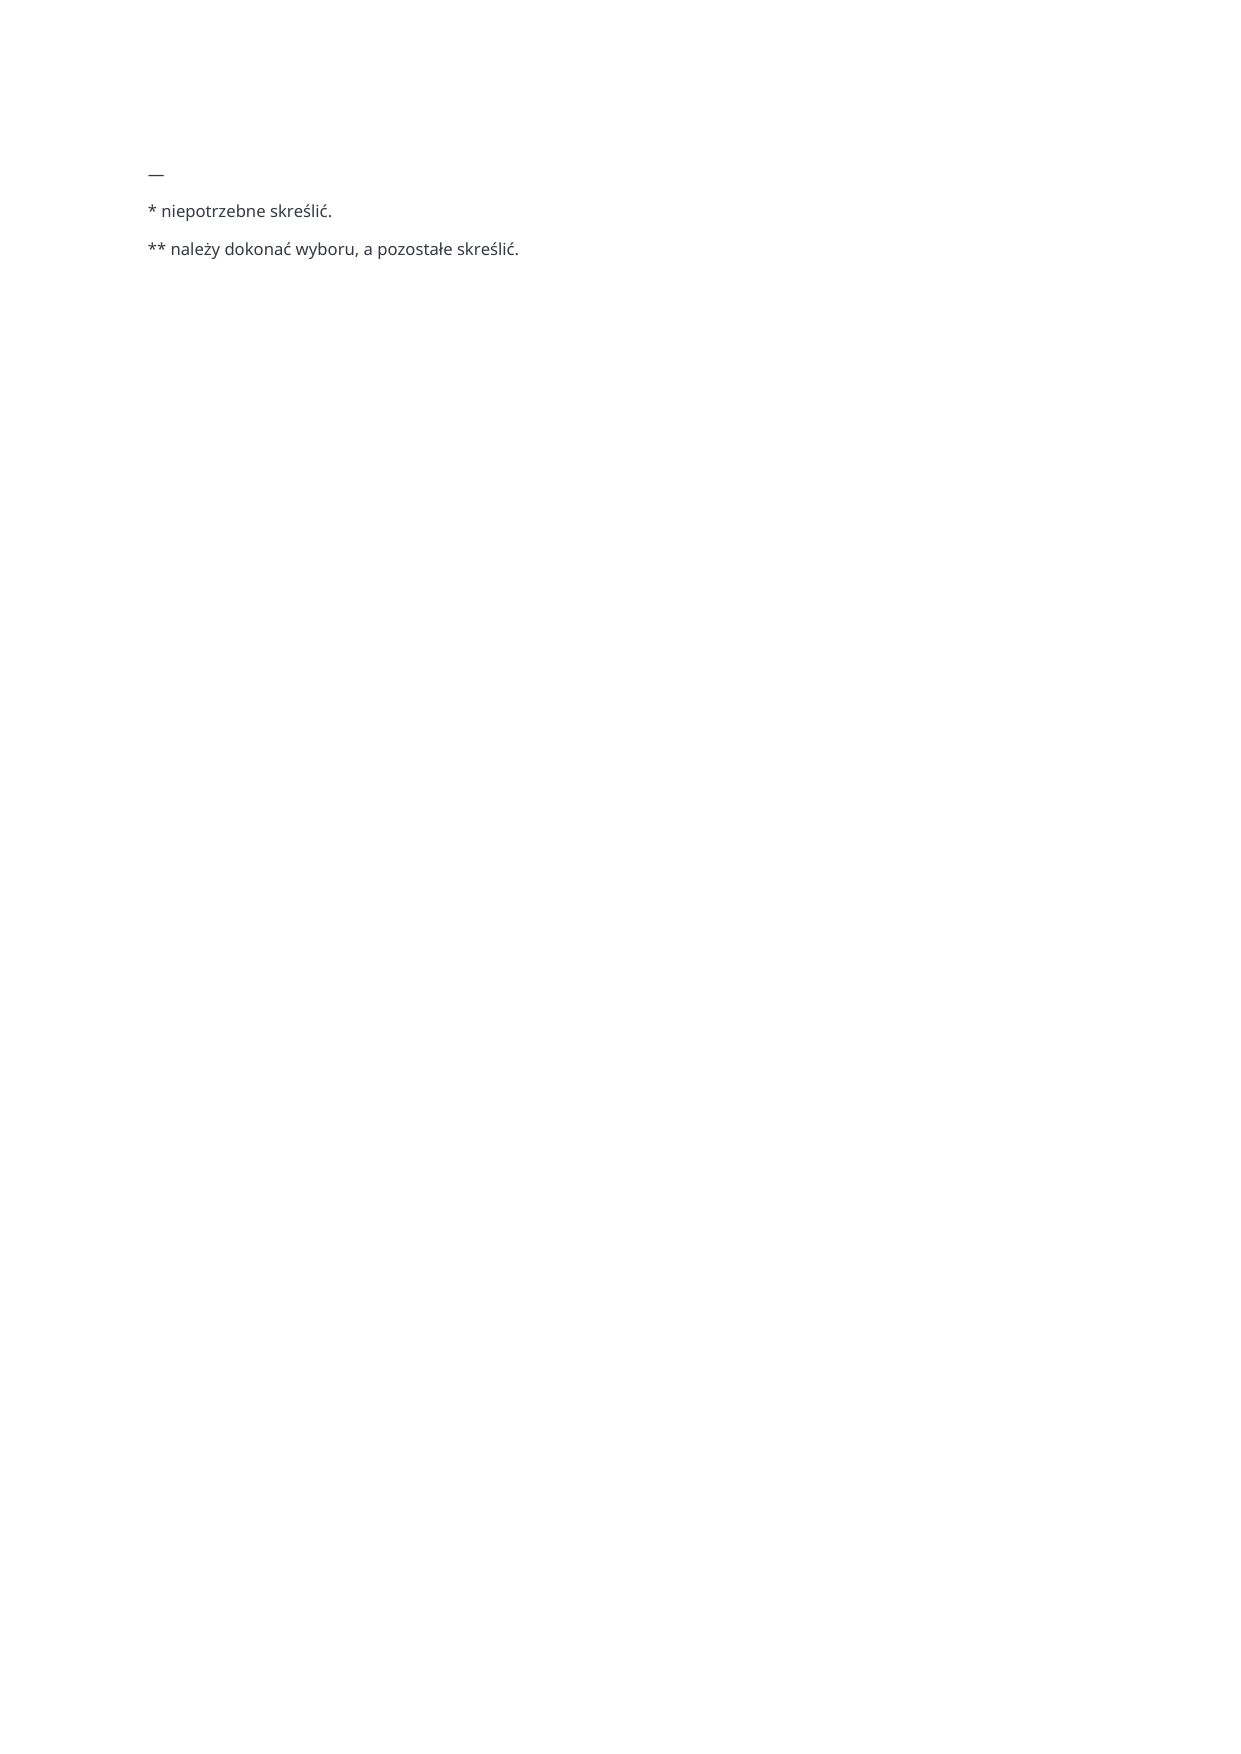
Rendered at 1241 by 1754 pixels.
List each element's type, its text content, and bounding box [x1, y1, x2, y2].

text — * niepotrzebne skreślić. ** należy dokonać wyboru, a pozostałe skreślić. [148, 148, 1093, 260]
